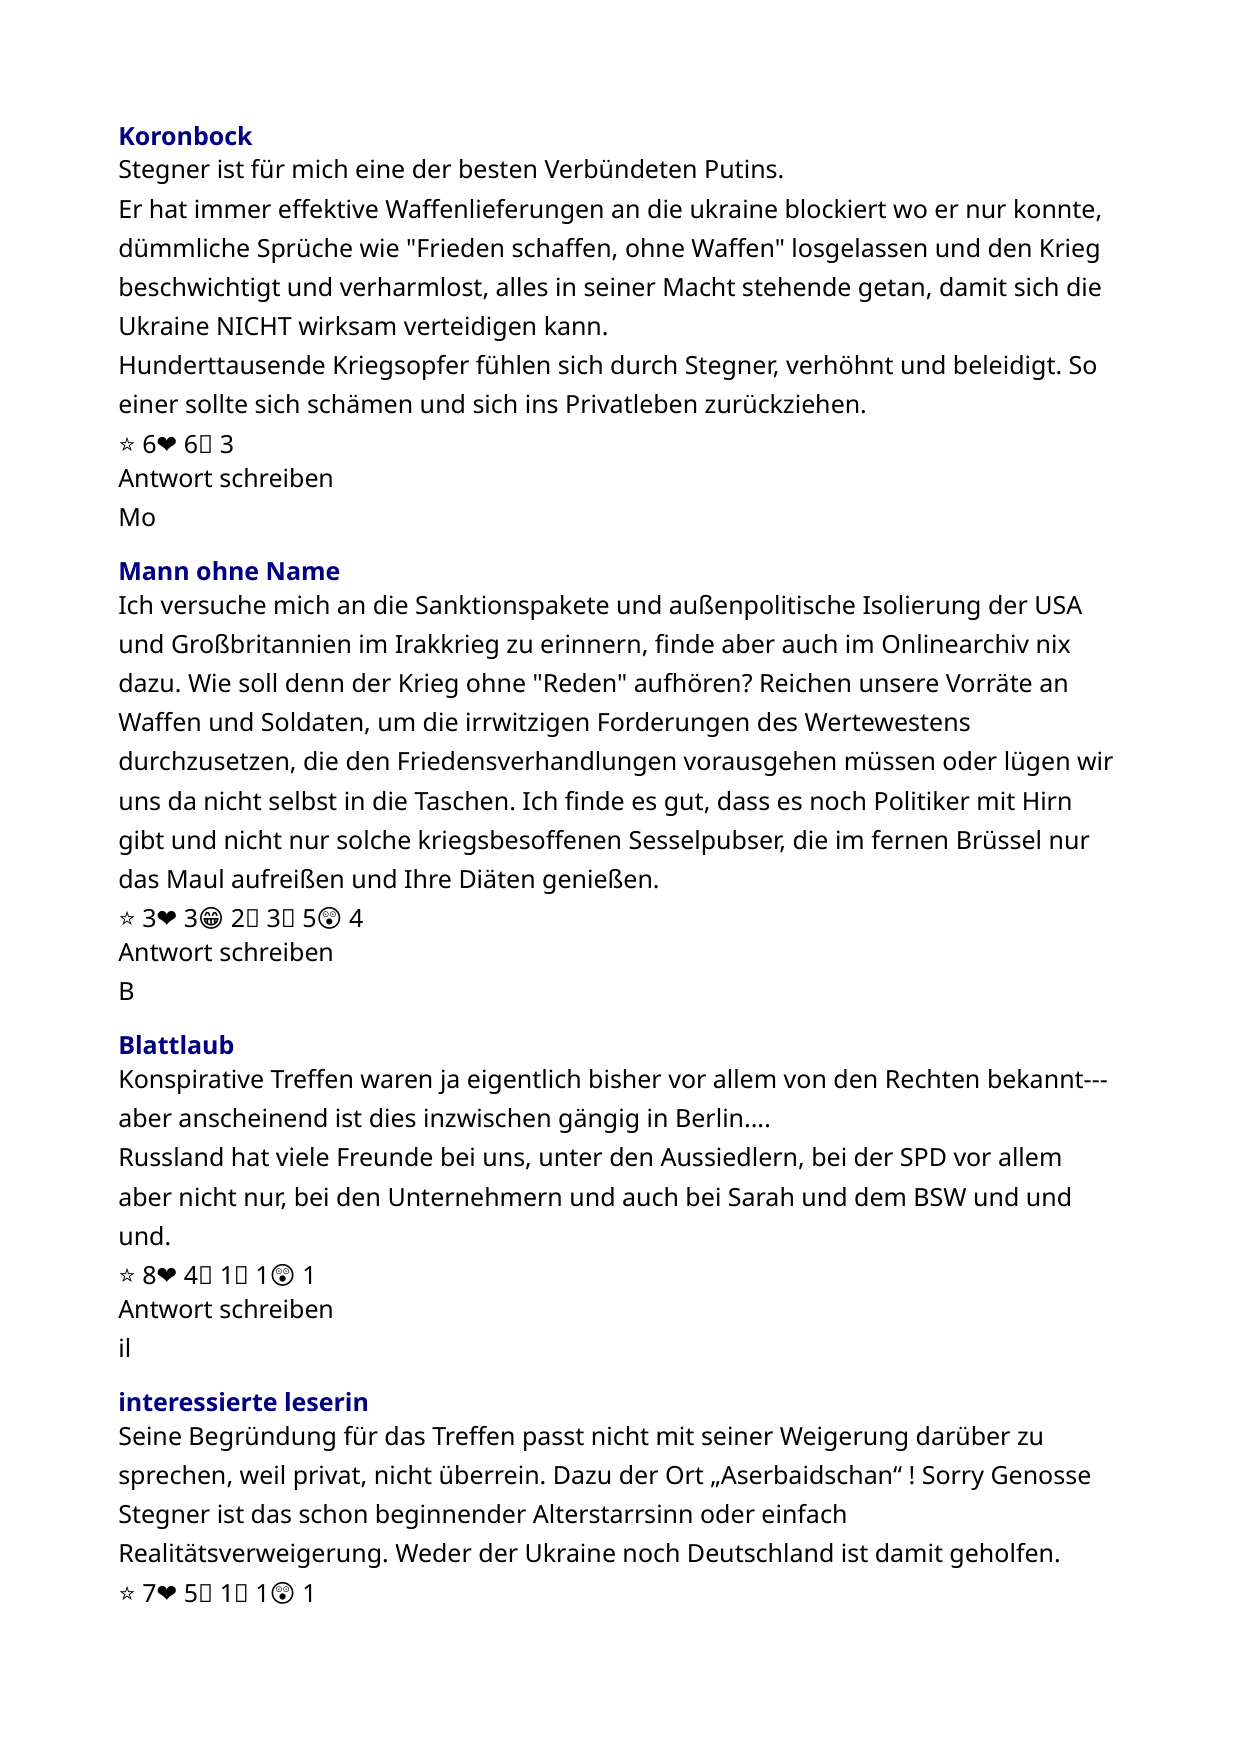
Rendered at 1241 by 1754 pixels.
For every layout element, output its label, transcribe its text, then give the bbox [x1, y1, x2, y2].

text Hunderttausende Kriegsopfer fühlen sich durch Stegner, verhöhnt und beleidigt. So einer sollte sich schämen und sich ins Privatleben zurückziehen. [118, 348, 1122, 421]
text Stegner ist für mich eine der besten Verbündeten Putins. [118, 152, 1122, 186]
text Ich versuche mich an die Sanktionspakete und außenpolitische Isolierung der USA und Großbritannien im Irakkrieg zu erinnern, finde aber auch im Onlinearchiv nix dazu. Wie soll denn der Krieg ohne "Reden" aufhören? Reichen unsere Vorräte an Waffen und Soldaten, um die irrwitzigen Forderungen des Wertewestens durchzusetzen, die den Friedensverhandlungen vorausgehen müssen oder lügen wir uns da nicht selbst in die Taschen. Ich finde es gut, dass es noch Politiker mit Hirn gibt und nicht nur solche kriegsbesoffenen Sesselpubser, die im fernen Brüssel nur das Maul aufreißen und Ihre Diäten genießen. [118, 587, 1122, 896]
text ⭐️ 8❤️ 4🙁 1🤨 1😲 1 [118, 1258, 1122, 1292]
text ⭐️ 6❤️ 6🙁 3 [118, 426, 1122, 460]
subtitle Mann ohne Name [118, 553, 1122, 587]
text Mo [118, 499, 1122, 534]
subtitle Blattlaub [118, 1028, 1122, 1062]
text ⭐️ 7❤️ 5🙁 1🤨 1😲 1 [118, 1575, 1122, 1609]
text Konspirative Treffen waren ja eigentlich bisher vor allem von den Rechten bekannt---aber anscheinend ist dies inzwischen gängig in Berlin.... [118, 1062, 1122, 1135]
text Antwort schreiben [118, 1292, 1122, 1326]
text ⭐️ 3❤️ 3😁 2🙁 3🤨 5😲 4 [118, 901, 1122, 935]
text Seine Begründung für das Treffen passt nicht mit seiner Weigerung darüber zu sprechen, weil privat, nicht überrein. Dazu der Ort „Aserbaidschan“ ! Sorry Genosse Stegner ist das schon beginnender Alterstarrsinn oder einfach Realitätsverweigerung. Weder der Ukraine noch Deutschland ist damit geholfen. [118, 1419, 1122, 1570]
text Antwort schreiben [118, 460, 1122, 494]
subtitle interessierte leserin [118, 1384, 1122, 1419]
subtitle Koronbock [118, 118, 1122, 152]
text Er hat immer effektive Waffenlieferungen an die ukraine blockiert wo er nur konnte, dümmliche Sprüche wie "Frieden schaffen, ohne Waffen" losgelassen und den Krieg beschwichtigt und verharmlost, alles in seiner Macht stehende getan, damit sich die Ukraine NICHT wirksam verteidigen kann. [118, 191, 1122, 343]
text B [118, 974, 1122, 1008]
text Russland hat viele Freunde bei uns, unter den Aussiedlern, bei der SPD vor allem aber nicht nur, bei den Unternehmern und auch bei Sarah und dem BSW und und und. [118, 1140, 1122, 1252]
text Antwort schreiben [118, 935, 1122, 969]
text il [118, 1331, 1122, 1365]
